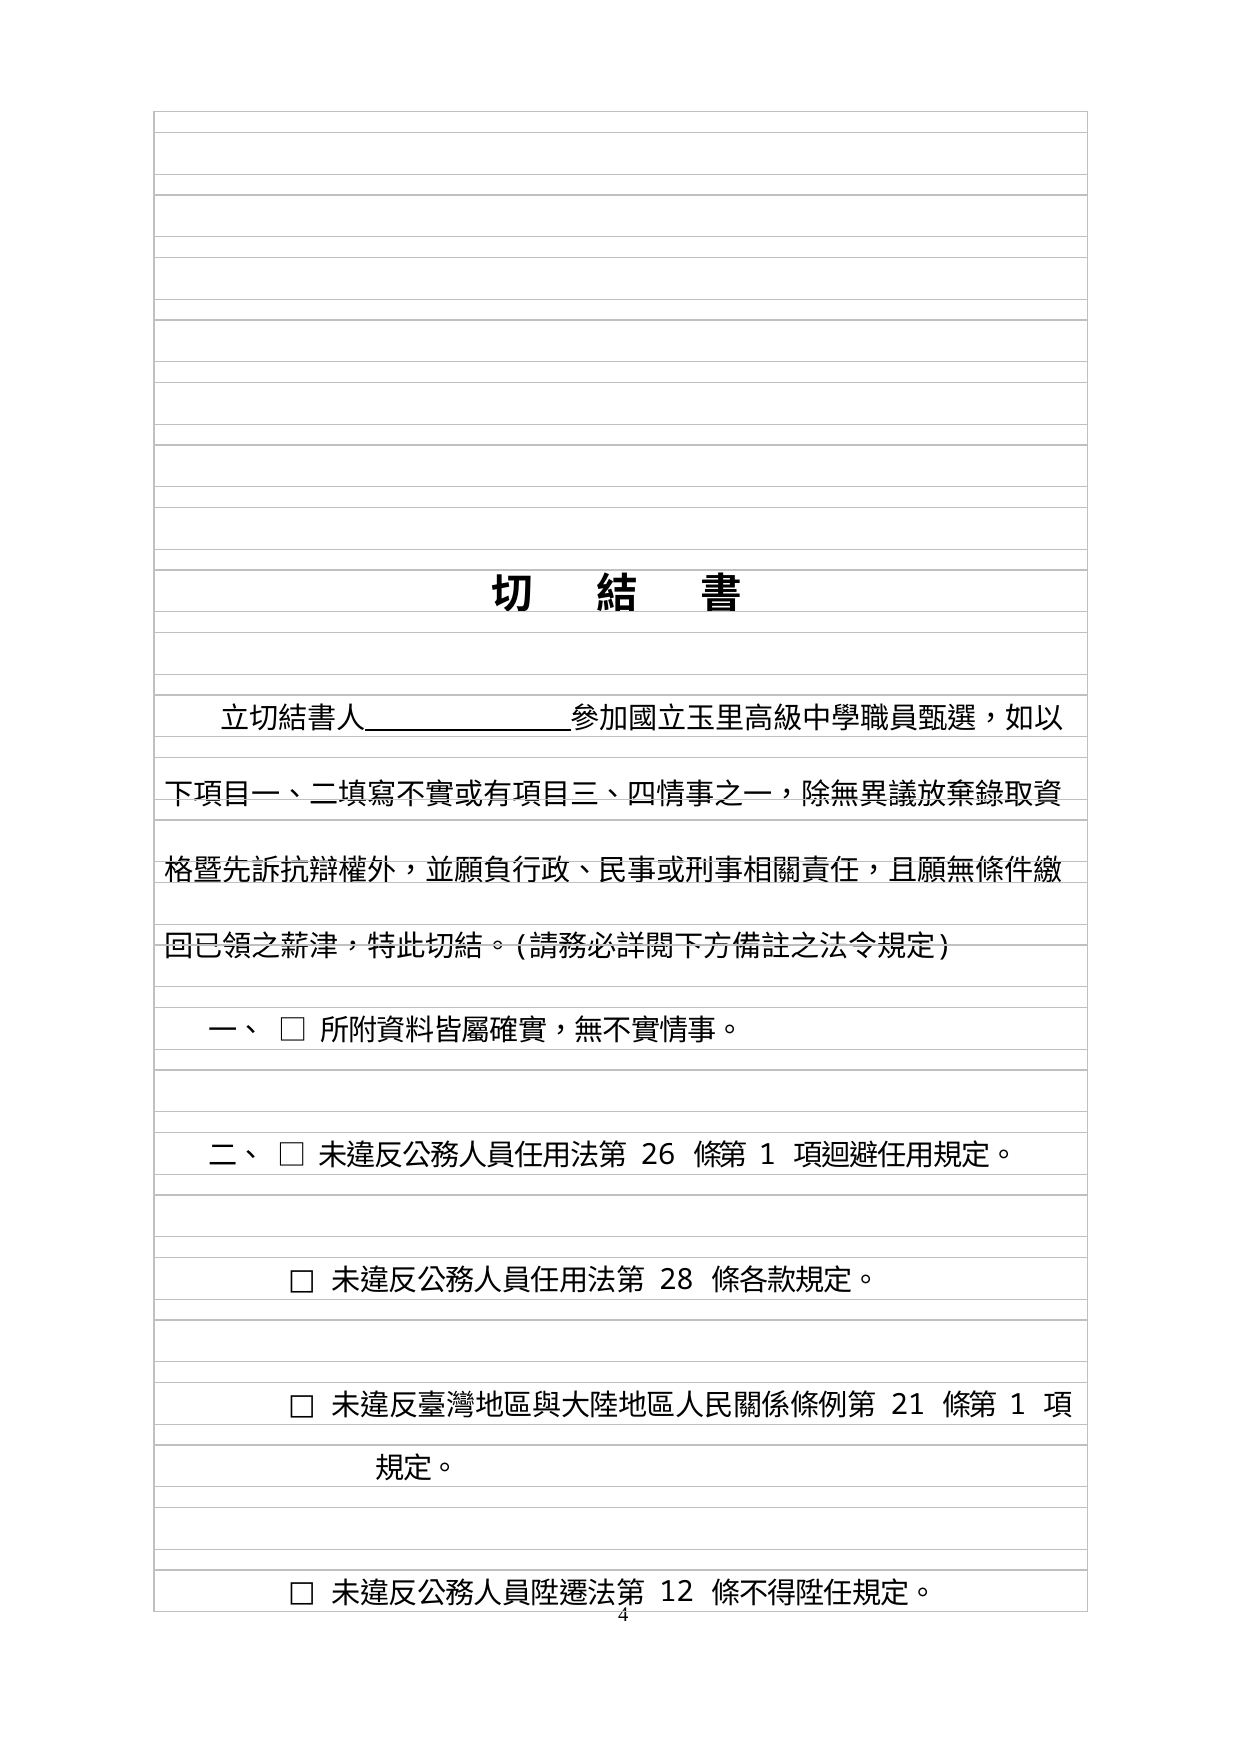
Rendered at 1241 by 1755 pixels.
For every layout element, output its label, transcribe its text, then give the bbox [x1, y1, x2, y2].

text 立切結書人 參加國立玉里高級中學職員甄選，如以下項目一、二填寫不實或有項目三、四情事之一，除無異議放棄錄取資格暨先訴抗辯權外，並願負行政、民事或刑事相關責任，且願無條件繳回已領之薪津，特此切結。(請務必詳閱下方備註之法令規定) [164, 737, 1074, 757]
text 立切結書人 參加國立玉里高級中學職員甄選，如以下項目一、二填寫不實或有項目三、四情事之一，除無異議放棄錄取資格暨先訴抗辯權外，並願負行政、民事或刑事相關責任，且願無條件繳回已領之薪津，特此切結。(請務必詳閱下方備註之法令規定) [164, 800, 1074, 819]
text 立切結書人 參加國立玉里高級中學職員甄選，如以下項目一、二填寫不實或有項目三、四情事之一，除無異議放棄錄取資格暨先訴抗辯權外，並願負行政、民事或刑事相關責任，且願無條件繳回已領之薪津，特此切結。(請務必詳閱下方備註之法令規定) [164, 821, 1074, 861]
text [208, 1112, 1087, 1132]
text 二、 □ 未違反公務人員任用法第 26 條第 1 項迴避任用規定。 [208, 1133, 1087, 1174]
text 立切結書人 參加國立玉里高級中學職員甄選，如以下項目一、二填寫不實或有項目三、四情事之一，除無異議放棄錄取資格暨先訴抗辯權外，並願負行政、民事或刑事相關責任，且願無條件繳回已領之薪津，特此切結。(請務必詳閱下方備註之法令規定) [164, 883, 1074, 924]
list 未違反公務人員任用法第 28 條各款規定。 [288, 1258, 1087, 1299]
text 一、 □ 所附資料皆屬確實，無不實情事。 [208, 1008, 1087, 1049]
text [155, 550, 1081, 569]
list [288, 1237, 1087, 1257]
text 立切結書人 參加國立玉里高級中學職員甄選，如以下項目一、二填寫不實或有項目三、四情事之一，除無異議放棄錄取資格暨先訴抗辯權外，並願負行政、民事或刑事相關責任，且願無條件繳回已領之薪津，特此切結。(請務必詳閱下方備註之法令規定) [164, 925, 1074, 944]
text 立切結書人 參加國立玉里高級中學職員甄選，如以下項目一、二填寫不實或有項目三、四情事之一，除無異議放棄錄取資格暨先訴抗辯權外，並願負行政、民事或刑事相關責任，且願無條件繳回已領之薪津，特此切結。(請務必詳閱下方備註之法令規定) [164, 758, 1074, 799]
list 未違反臺灣地區與大陸地區人民關係條例第 21 條第 1 項規定。 [288, 1425, 1087, 1444]
list 未違反公務人員陞遷法第 12 條不得陞任規定。 [288, 1571, 1087, 1611]
text 立切結書人 參加國立玉里高級中學職員甄選，如以下項目一、二填寫不實或有項目三、四情事之一，除無異議放棄錄取資格暨先訴抗辯權外，並願負行政、民事或刑事相關責任，且願無條件繳回已領之薪津，特此切結。(請務必詳閱下方備註之法令規定) [164, 675, 1074, 694]
list 未違反臺灣地區與大陸地區人民關係條例第 21 條第 1 項規定。 [288, 1362, 1087, 1382]
text 立切結書人 參加國立玉里高級中學職員甄選，如以下項目一、二填寫不實或有項目三、四情事之一，除無異議放棄錄取資格暨先訴抗辯權外，並願負行政、民事或刑事相關責任，且願無條件繳回已領之薪津，特此切結。(請務必詳閱下方備註之法令規定) [164, 946, 1074, 965]
text 切 結 書 [155, 571, 1081, 611]
list [288, 1550, 1087, 1569]
text 立切結書人 參加國立玉里高級中學職員甄選，如以下項目一、二填寫不實或有項目三、四情事之一，除無異議放棄錄取資格暨先訴抗辯權外，並願負行政、民事或刑事相關責任，且願無條件繳回已領之薪津，特此切結。(請務必詳閱下方備註之法令規定) [164, 696, 1074, 736]
list 未違反臺灣地區與大陸地區人民關係條例第 21 條第 1 項規定。 [288, 1446, 1087, 1486]
text [208, 987, 1087, 1007]
list 未違反臺灣地區與大陸地區人民關係條例第 21 條第 1 項規定。 [288, 1383, 1087, 1424]
